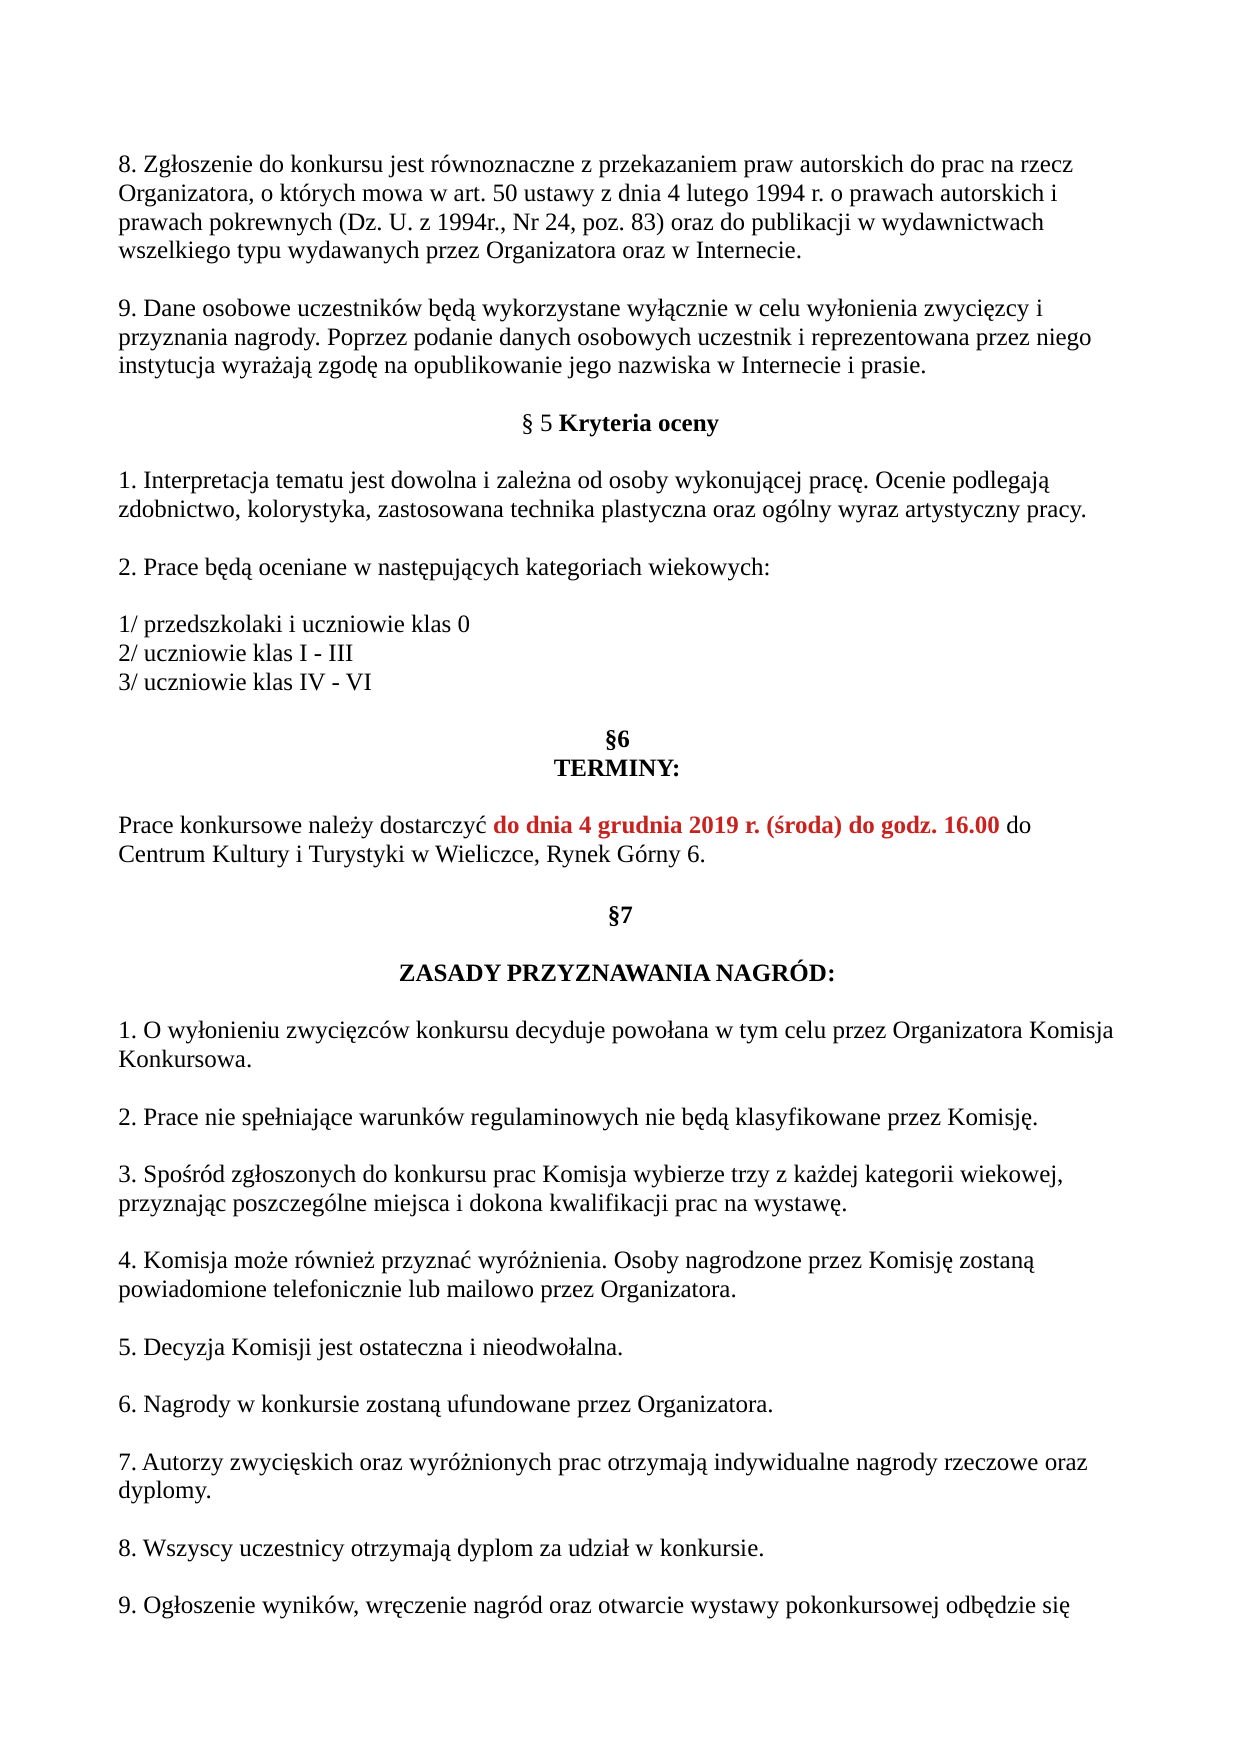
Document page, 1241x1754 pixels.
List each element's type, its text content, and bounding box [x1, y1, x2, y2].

text 9. Ogłoszenie wyników, wręczenie nagród oraz otwarcie wystawy pokonkursowej odbędzie się [118, 1590, 1122, 1619]
text 7. Autorzy zwycięskich oraz wyróżnionych prac otrzymają indywidualne nagrody rzeczowe oraz dyplomy. [118, 1447, 1122, 1504]
text 8. Zgłoszenie do konkursu jest równoznaczne z przekazaniem praw autorskich do prac na rzecz Organizatora, o których mowa w art. 50 ustawy z dnia 4 lutego 1994 r. o prawach autorskich i prawach pokrewnych (Dz. U. z 1994r., Nr 24, poz. 83) oraz do publikacji w wydawnictwach wszelkiego typu wydawanych przez Organizatora oraz w Internecie. [118, 149, 1122, 264]
text TERMINY: [118, 753, 1122, 782]
text 1. O wyłonieniu zwycięzców konkursu decyduje powołana w tym celu przez Organizatora Komisja Konkursowa. [118, 1015, 1122, 1073]
text 2. Prace nie spełniające warunków regulaminowych nie będą klasyfikowane przez Komisję. [118, 1102, 1122, 1130]
text 8. Wszyscy uczestnicy otrzymają dyplom za udział w konkursie. [118, 1533, 1122, 1562]
text 3. Spośród zgłoszonych do konkursu prac Komisja wybierze trzy z każdej kategorii wiekowej, przyznając poszczególne miejsca i dokona kwalifikacji prac na wystawę. [118, 1159, 1122, 1217]
text 5. Decyzja Komisji jest ostateczna i nieodwołalna. [118, 1332, 1122, 1360]
text 6. Nagrody w konkursie zostaną ufundowane przez Organizatora. [118, 1389, 1122, 1418]
text ZASADY PRZYZNAWANIA NAGRÓD: [118, 958, 1122, 987]
text 3/ uczniowie klas IV - VI [118, 667, 1122, 695]
text § 5 Kryteria oceny [118, 408, 1122, 437]
text 9. Dane osobowe uczestników będą wykorzystane wyłącznie w celu wyłonienia zwycięzcy i przyznania nagrody. Poprzez podanie danych osobowych uczestnik i reprezentowana przez niego instytucja wyrażają zgodę na opublikowanie jego nazwiska w Internecie i prasie. [118, 293, 1122, 379]
text 1. Interpretacja tematu jest dowolna i zależna od osoby wykonującej pracę. Ocenie podlegają zdobnictwo, kolorystyka, zastosowana technika plastyczna oraz ogólny wyraz artystyczny pracy. [118, 465, 1122, 523]
text 2. Prace będą oceniane w następujących kategoriach wiekowych: [118, 552, 1122, 580]
text 2/ uczniowie klas I - III [118, 638, 1122, 667]
text Prace konkursowe należy dostarczyć do dnia 4 grudnia 2019 r. (środa) do godz. 16.00 do Centrum Kultury i Turystyki w Wieliczce, Rynek Górny 6. [118, 810, 1122, 868]
text §6 [118, 724, 1122, 753]
text 4. Komisja może również przyznać wyróżnienia. Osoby nagrodzone przez Komisję zostaną powiadomione telefonicznie lub mailowo przez Organizatora. [118, 1245, 1122, 1303]
text §7 [118, 900, 1122, 929]
text 1/ przedszkolaki i uczniowie klas 0 [118, 609, 1122, 638]
